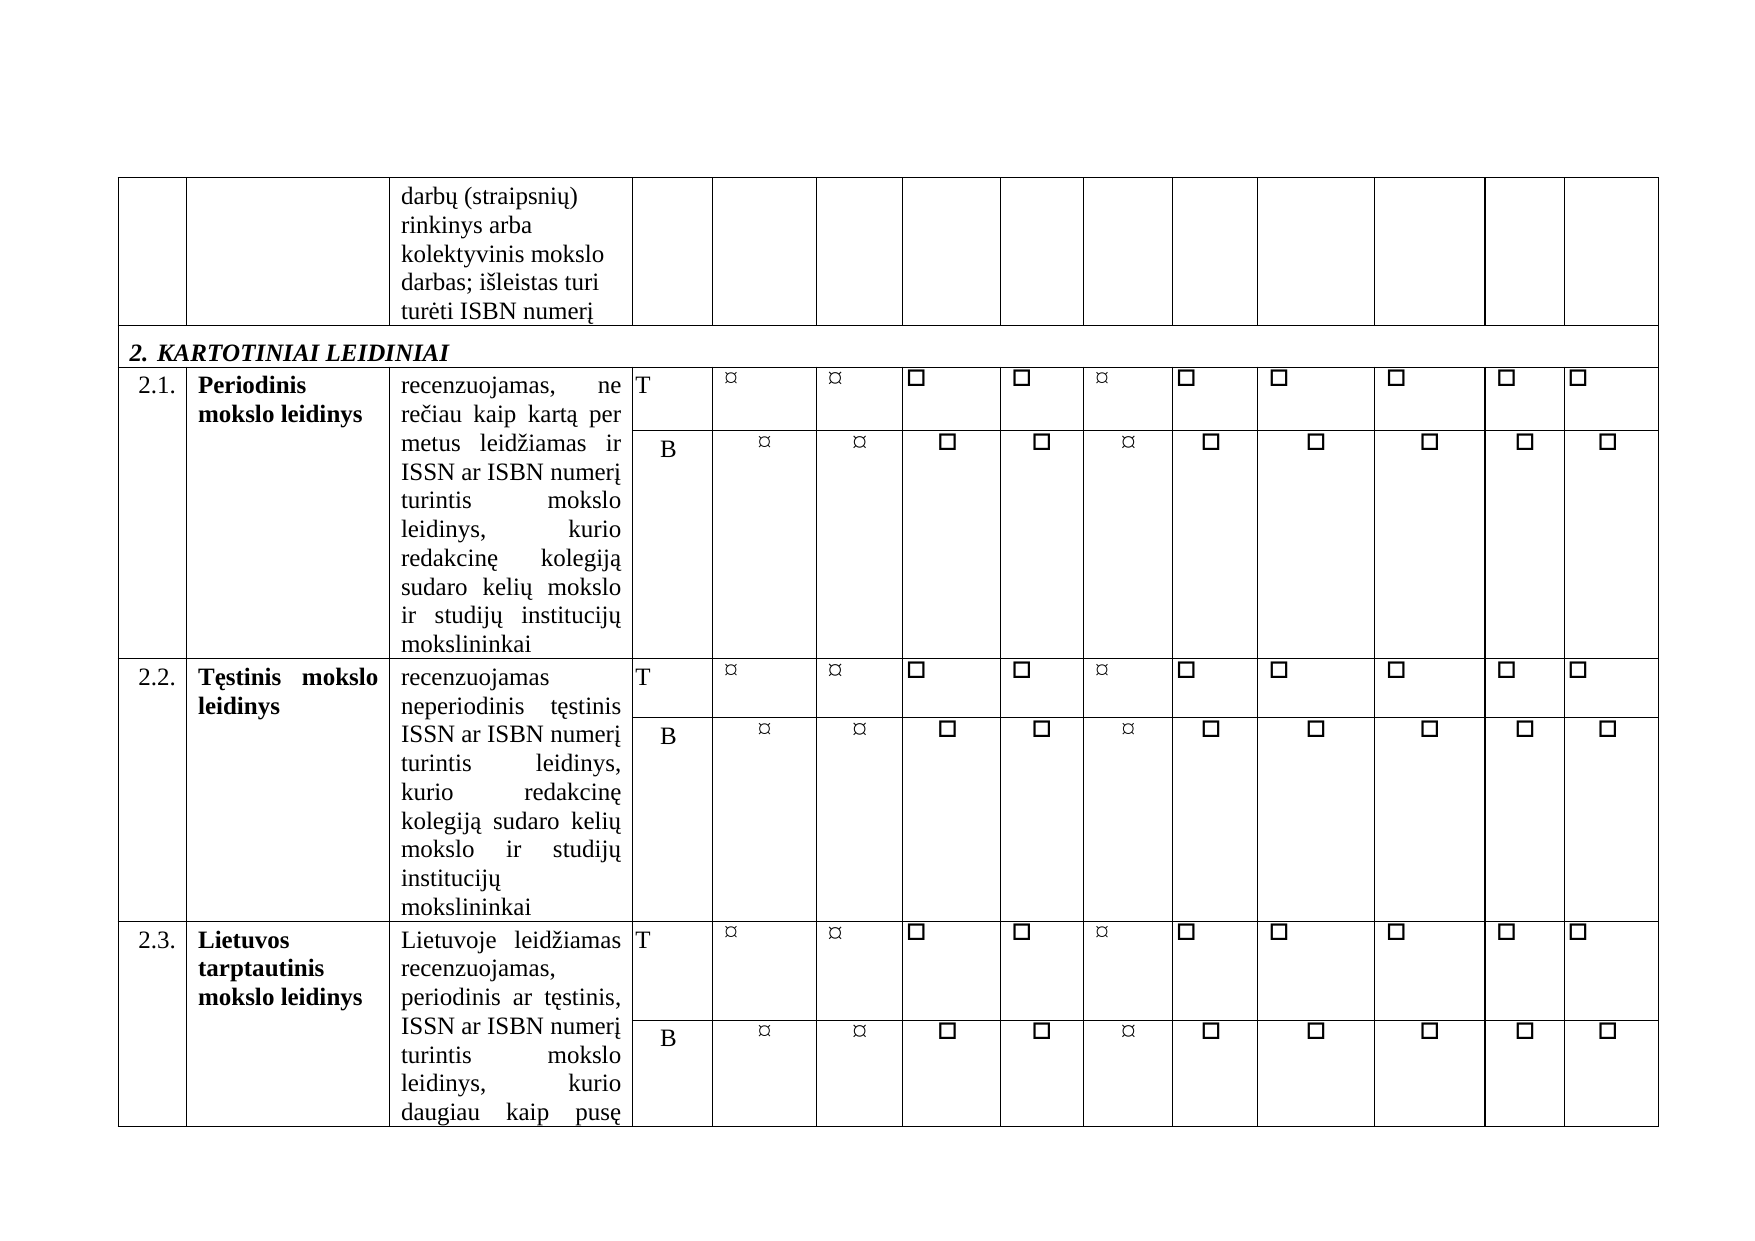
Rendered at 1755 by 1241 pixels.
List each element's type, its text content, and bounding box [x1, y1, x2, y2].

table_cell  [1173, 368, 1257, 430]
table_cell  [1173, 1021, 1257, 1126]
table_cell 2.3. [119, 922, 186, 1126]
table_cell  [903, 659, 1000, 717]
table_cell  [713, 1021, 816, 1126]
table_cell T [633, 368, 712, 430]
table_cell [1375, 178, 1484, 325]
table_cell  [817, 431, 902, 658]
table_cell  [1084, 659, 1172, 717]
table_cell darbų (straipsnių) rinkinys arba kolektyvinis mokslo darbas; išleistas turi turėti ISBN numerį [390, 178, 632, 325]
table_cell  [903, 368, 1000, 430]
table_cell  [1486, 431, 1564, 658]
table_cell  [1001, 718, 1083, 921]
table_cell B [633, 431, 712, 658]
table_cell  [1001, 922, 1083, 1019]
table_cell Tęstinis mokslo leidinys [187, 659, 389, 921]
table_cell  [713, 718, 816, 921]
table_cell  [1565, 922, 1658, 1019]
table_cell  [1258, 659, 1374, 717]
table_cell  [1001, 1021, 1083, 1126]
table_cell  [1565, 431, 1658, 658]
table_cell  [1173, 431, 1257, 658]
table_cell B [633, 1021, 712, 1126]
table_cell Lietuvos tarptautinis mokslo leidinys [187, 922, 389, 1126]
table_cell T [633, 922, 712, 1019]
table_cell  [1258, 368, 1374, 430]
table_cell  [1001, 431, 1083, 658]
table_cell Periodinis mokslo leidinys [187, 368, 389, 658]
table_cell [187, 178, 389, 325]
table_cell  [903, 431, 1000, 658]
table_cell  [1173, 718, 1257, 921]
table_cell 2.1. [119, 368, 186, 658]
table_cell [1173, 178, 1257, 325]
table_cell  [903, 1021, 1000, 1126]
table_cell  [1258, 922, 1374, 1019]
table_cell  [1375, 368, 1484, 430]
table_cell  [713, 431, 816, 658]
table_cell  [1173, 922, 1257, 1019]
table_cell  [1084, 922, 1172, 1019]
table_cell  [1486, 922, 1564, 1019]
table_cell recenzuojamas, ne rečiau kaip kartą per metus leidžiamas ir ISSN ar ISBN numerį turintis mokslo leidinys, kurio redakcinę kolegiją sudaro kelių mokslo ir studijų institucijų mokslininkai [390, 368, 632, 658]
table_cell recenzuojamas neperiodinis tęstinis ISSN ar ISBN numerį turintis leidinys, kurio redakcinę kolegiją sudaro kelių mokslo ir studijų institucijų mokslininkai [390, 659, 632, 921]
table_cell [1001, 178, 1083, 325]
table_cell  [817, 659, 902, 717]
table_cell B [633, 718, 712, 921]
table_cell  [1375, 718, 1484, 921]
table_cell [1486, 178, 1564, 325]
table_cell  [1084, 718, 1172, 921]
table_cell  [1001, 659, 1083, 717]
table_cell  [1486, 659, 1564, 717]
table_cell 2.2. [119, 659, 186, 921]
table_cell  [1001, 368, 1083, 430]
table_cell  [713, 659, 816, 717]
table_cell  [817, 1021, 902, 1126]
table_cell  [1084, 431, 1172, 658]
table_cell  [1084, 1021, 1172, 1126]
table_cell  [1173, 659, 1257, 717]
table_cell  [1258, 1021, 1374, 1126]
table_cell [817, 178, 902, 325]
table_cell T [633, 659, 712, 717]
table_cell  [817, 922, 902, 1019]
table_cell  [1084, 368, 1172, 430]
table_cell  [1258, 718, 1374, 921]
table_cell  [1375, 431, 1484, 658]
table_cell [1565, 178, 1658, 325]
table_cell  [1565, 368, 1658, 430]
table_cell  [1486, 1021, 1564, 1126]
table_cell  [1486, 368, 1564, 430]
table_cell [713, 178, 816, 325]
table_cell  [903, 718, 1000, 921]
table_cell [119, 178, 186, 325]
table_cell [903, 178, 1000, 325]
table_cell [1084, 178, 1172, 325]
table_cell  [1565, 1021, 1658, 1126]
table_cell  [817, 368, 902, 430]
table_cell  [713, 368, 816, 430]
table_cell  [1375, 659, 1484, 717]
table_cell [1258, 178, 1374, 325]
table_cell  [817, 718, 902, 921]
table_cell  [903, 922, 1000, 1019]
table_cell  [1565, 659, 1658, 717]
table_cell  [1375, 922, 1484, 1019]
table_cell Lietuvoje leidžiamas recenzuojamas, periodinis ar tęstinis, ISSN ar ISBN numerį turintis mokslo leidinys, kurio daugiau kaip pusę [390, 922, 632, 1126]
table_cell  [1565, 718, 1658, 921]
table_cell  [1258, 431, 1374, 658]
table_cell 2. KARTOTINIAI LEIDINIAI [119, 326, 1658, 367]
table_cell  [713, 922, 816, 1019]
table_cell  [1375, 1021, 1484, 1126]
table_cell  [1486, 718, 1564, 921]
table_cell [633, 178, 712, 325]
